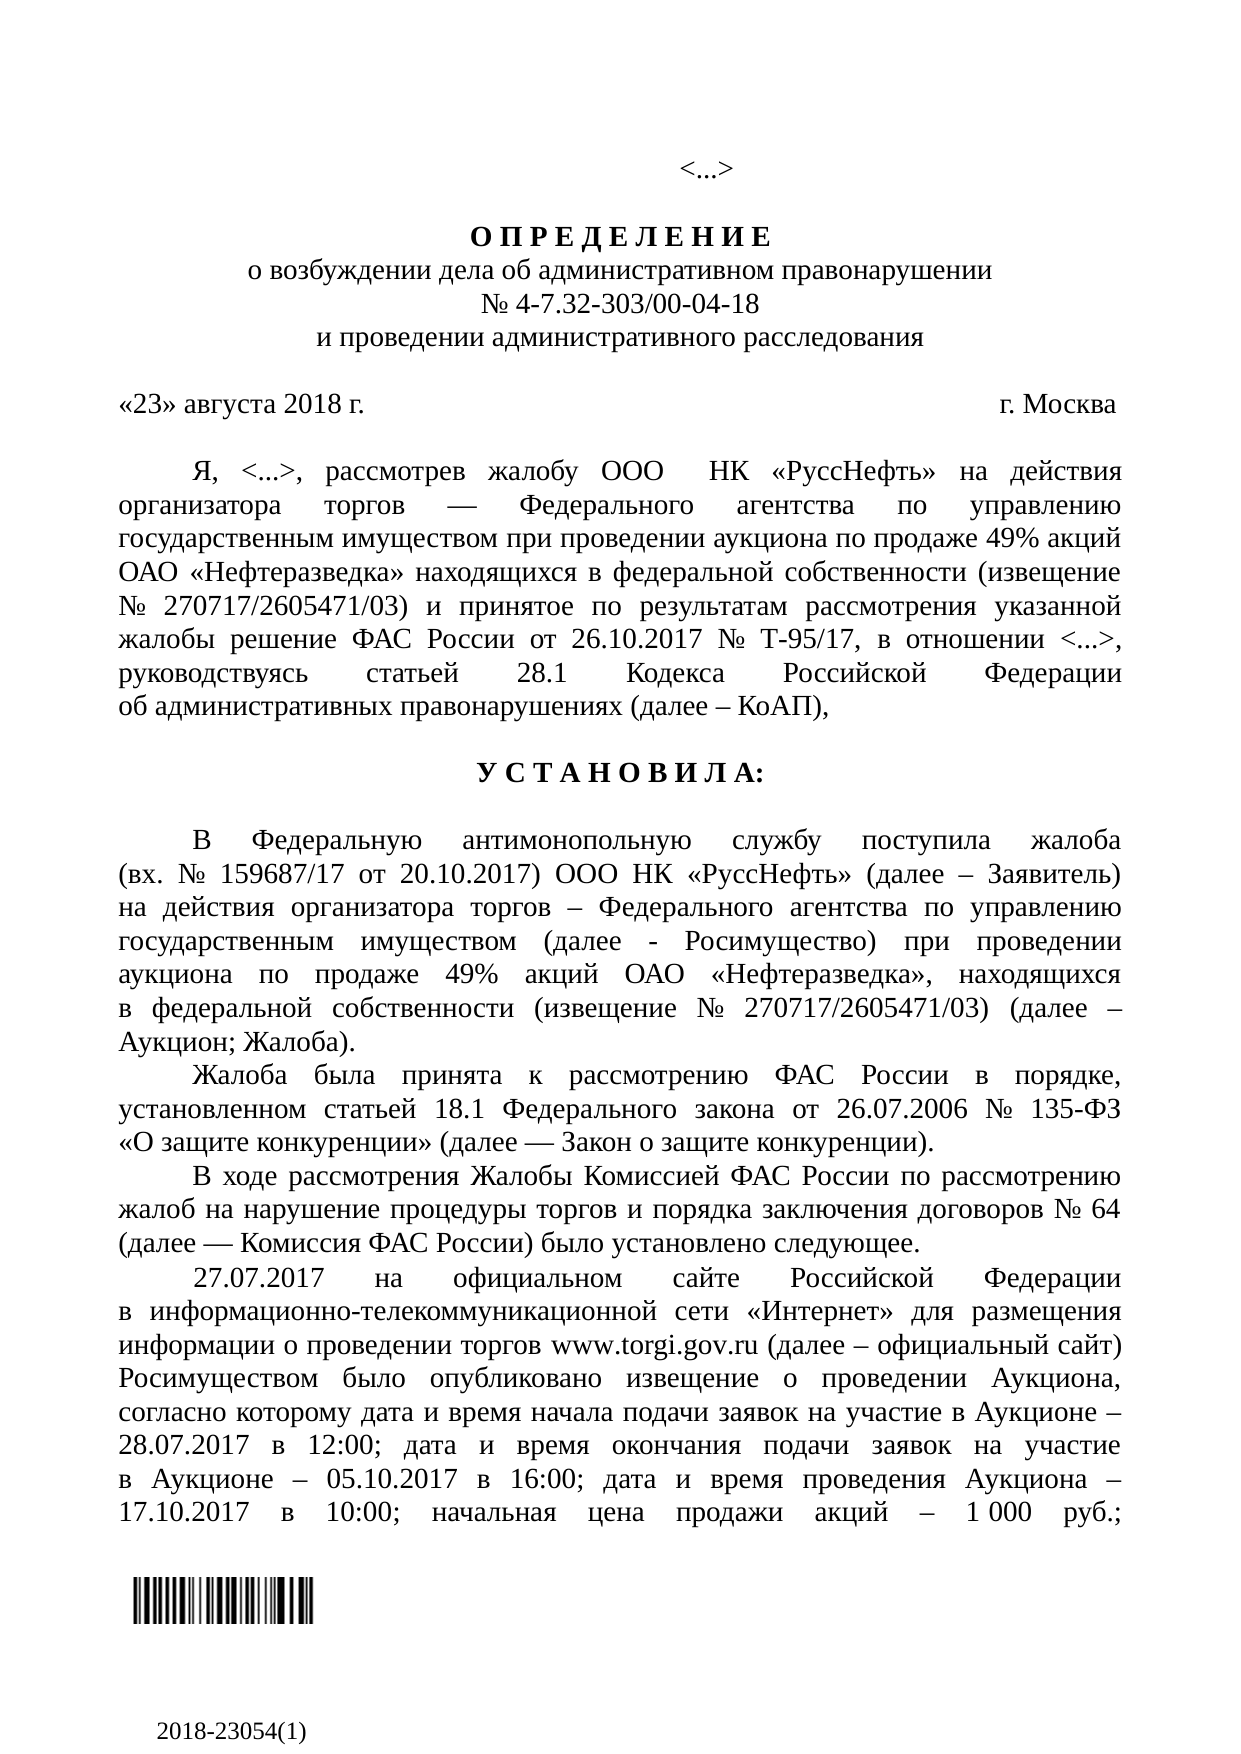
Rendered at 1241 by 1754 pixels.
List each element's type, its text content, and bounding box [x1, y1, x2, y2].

text В Федеральную антимонопольную службу поступила жалоба (вх. № 159687/17 от 20.10.2017) ООО НК «РуссНефть» (далее – Заявитель) на действия организатора торгов – Федерального агентства по управлению государственным имуществом (далее - Росимущество) при проведении аукциона по продаже 49% акций ОАО «Нефтеразведка», находящихся в федеральной собственности (извещение № 270717/2605471/03) (далее – Аукцион; Жалоба). [118, 822, 1122, 1057]
text В ходе рассмотрения Жалобы Комиссией ФАС России по рассмотрению жалоб на нарушение процедуры торгов и порядка заключения договоров № 64 (далее — Комиссия ФАС России) было установлено следующее. [118, 1158, 1122, 1258]
text 27.07.2017 на официальном сайте Российской Федерации в информационно-телекоммуникационной сети «Интернет» для размещения информации о проведении торгов www.torgi.gov.ru (далее – официальный сайт) Росимуществом было опубликовано извещение о проведении Аукциона, согласно которому дата и время начала подачи заявок на участие в Аукционе – 28.07.2017 в 12:00; дата и время окончания подачи заявок на участие в Аукционе – 05.10.2017 в 16:00; дата и время проведения Аукциона – 17.10.2017 в 10:00; начальная цена продажи акций – 1 000 руб.; [118, 1260, 1122, 1528]
text Жалоба была принята к рассмотрению ФАС России в порядке, установленном статьей 18.1 Федерального закона от 26.07.2006 № 135-ФЗ «О защите конкуренции» (далее — Закон о защите конкуренции). [118, 1057, 1122, 1158]
text О П Р Е Д Е Л Е Н И Е о возбуждении дела об административном правонарушении [118, 219, 1122, 286]
picture [118, 1577, 331, 1624]
text № 4-7.32-303/00-04-18 и проведении административного расследования [118, 286, 1122, 353]
text <...> [679, 152, 1129, 185]
text «23» августа 2018 г. г. Москва [118, 386, 1122, 420]
text Я, <...>, рассмотрев жалобу ООО НК «РуссНефть» на действия организатора торгов — Федерального агентства по управлению государственным имуществом при проведении аукциона по продаже 49% акций ОАО «Нефтеразведка» находящихся в федеральной собственности (извещение № 270717/2605471/03) и принятое по результатам рассмотрения указанной жалобы решение ФАС России от 26.10.2017 № Т-95/17, в отношении <...>, руководствуясь статьей 28.1 Кодекса Российской Федерации об административных правонарушениях (далее – КоАП), [118, 453, 1122, 722]
text У С Т А Н О В И Л А: [118, 755, 1122, 789]
